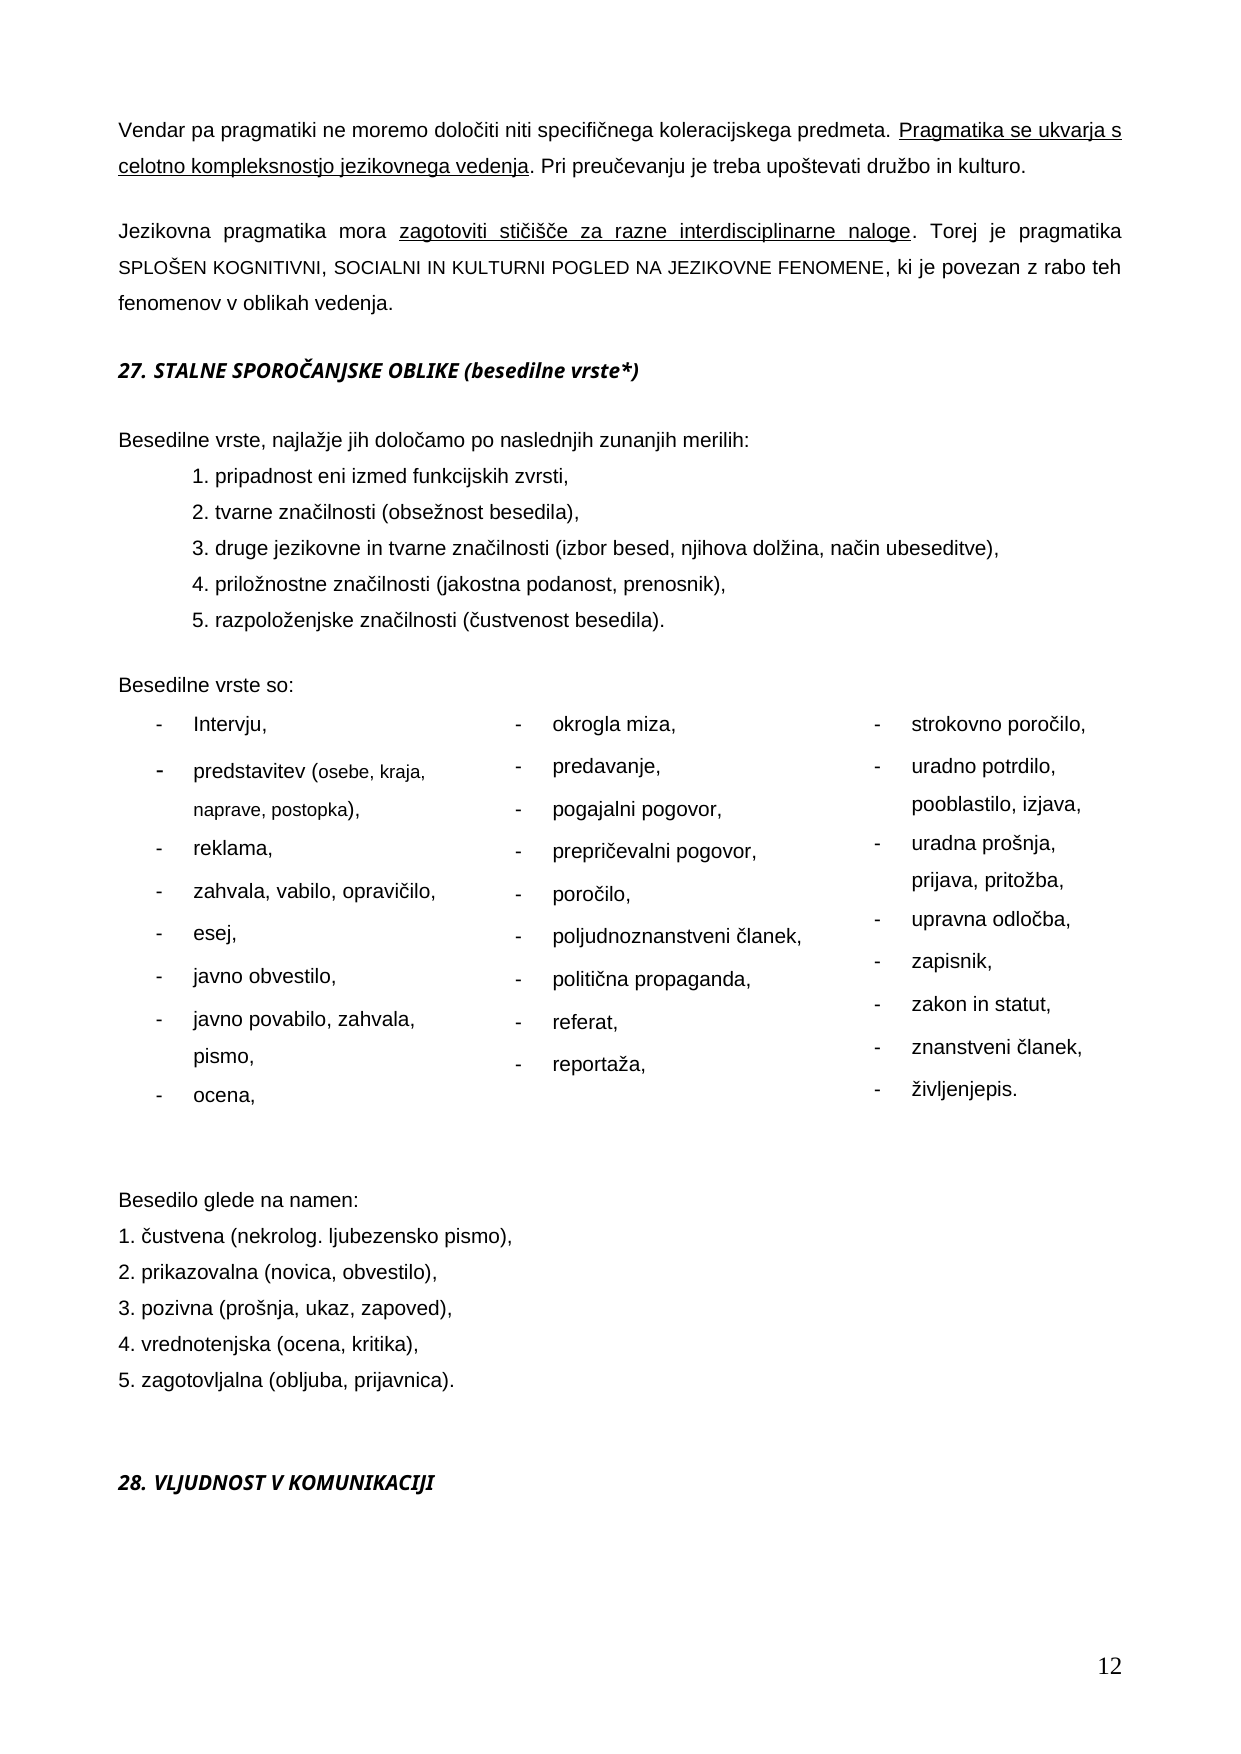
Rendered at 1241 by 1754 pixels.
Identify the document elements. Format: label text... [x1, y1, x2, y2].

list predstavitev (osebe, kraja, naprave, postopka), [156, 751, 450, 821]
text Besedilne vrste so: [118, 673, 1122, 697]
text 1. pripadnost eni izmed funkcijskih zvrsti, [118, 464, 1122, 488]
list poljudnoznanstveni članek, [515, 922, 806, 950]
text Besedilne vrste, najlažje jih določamo po naslednjih zunanjih merilih: [118, 428, 1122, 452]
list uradno potrdilo, pooblastilo, izjava, [874, 751, 1122, 816]
text 3. pozivna (prošnja, ukaz, zapoved), [118, 1296, 1122, 1319]
list strokovno poročilo, [874, 709, 1122, 737]
list reklama, [156, 833, 450, 862]
list zapisnik, [874, 947, 1122, 975]
list prepričevalni pogovor, [515, 836, 806, 865]
list javno povabilo, zahvala, pismo, [156, 1004, 450, 1068]
list ocena, [156, 1080, 450, 1108]
text 5. zagotovljalna (obljuba, prijavnica). [118, 1367, 1122, 1391]
list javno obvestilo, [156, 961, 450, 989]
list politična propaganda, [515, 964, 806, 993]
text 4. vrednotenjska (ocena, kritika), [118, 1331, 1122, 1355]
list življenjepis. [874, 1074, 1122, 1103]
list predavanje, [515, 751, 806, 780]
text 3. druge jezikovne in tvarne značilnosti (izbor besed, njihova dolžina, način ubeseditve), [118, 536, 1122, 560]
text 5. razpoloženjske značilnosti (čustvenost besedila). [118, 608, 1122, 632]
list reportaža, [515, 1049, 806, 1078]
text Besedilo glede na namen: [118, 1188, 1122, 1212]
list Intervju, [156, 709, 450, 737]
list referat, [515, 1007, 806, 1035]
text 1. čustvena (nekrolog. ljubezensko pismo), [118, 1224, 1122, 1248]
list zahvala, vabilo, opravičilo, [156, 876, 450, 904]
text Vendar pa pragmatiki ne moremo določiti niti specifičnega koleracijskega predmeta. Pragmatika se ukvarja s celotno kompleksnostjo jezikovnega vedenja. Pri preučevanju je treba upoštevati družbo in kulturo. [118, 118, 1122, 178]
text 2. tvarne značilnosti (obsežnost besedila), [118, 500, 1122, 524]
text Jezikovna pragmatika mora zagotoviti stičišče za razne interdisciplinarne naloge. Torej je pragmatika SPLOŠEN KOGNITIVNI, SOCIALNI IN KULTURNI POGLED NA JEZIKOVNE FENOMENE, ki je povezan z rabo teh fenomenov v oblikah vedenja. [118, 219, 1122, 315]
list pogajalni pogovor, [515, 794, 806, 822]
text 2. prikazovalna (novica, obvestilo), [118, 1259, 1122, 1283]
list okrogla miza, [515, 709, 806, 737]
list uradna prošnja, prijava, pritožba, [874, 828, 1122, 892]
list upravna odločba, [874, 904, 1122, 932]
list esej, [156, 918, 450, 947]
text 4. priložnostne značilnosti (jakostna podanost, prenosnik), [118, 572, 1122, 596]
list zakon in statut, [874, 989, 1122, 1018]
list STALNE SPOROČANJSKE OBLIKE (besedilne vrste*) [118, 356, 1122, 384]
list znanstveni članek, [874, 1032, 1122, 1060]
list VLJUDNOST V KOMUNIKACIJI [118, 1468, 1122, 1497]
list poročilo, [515, 879, 806, 907]
